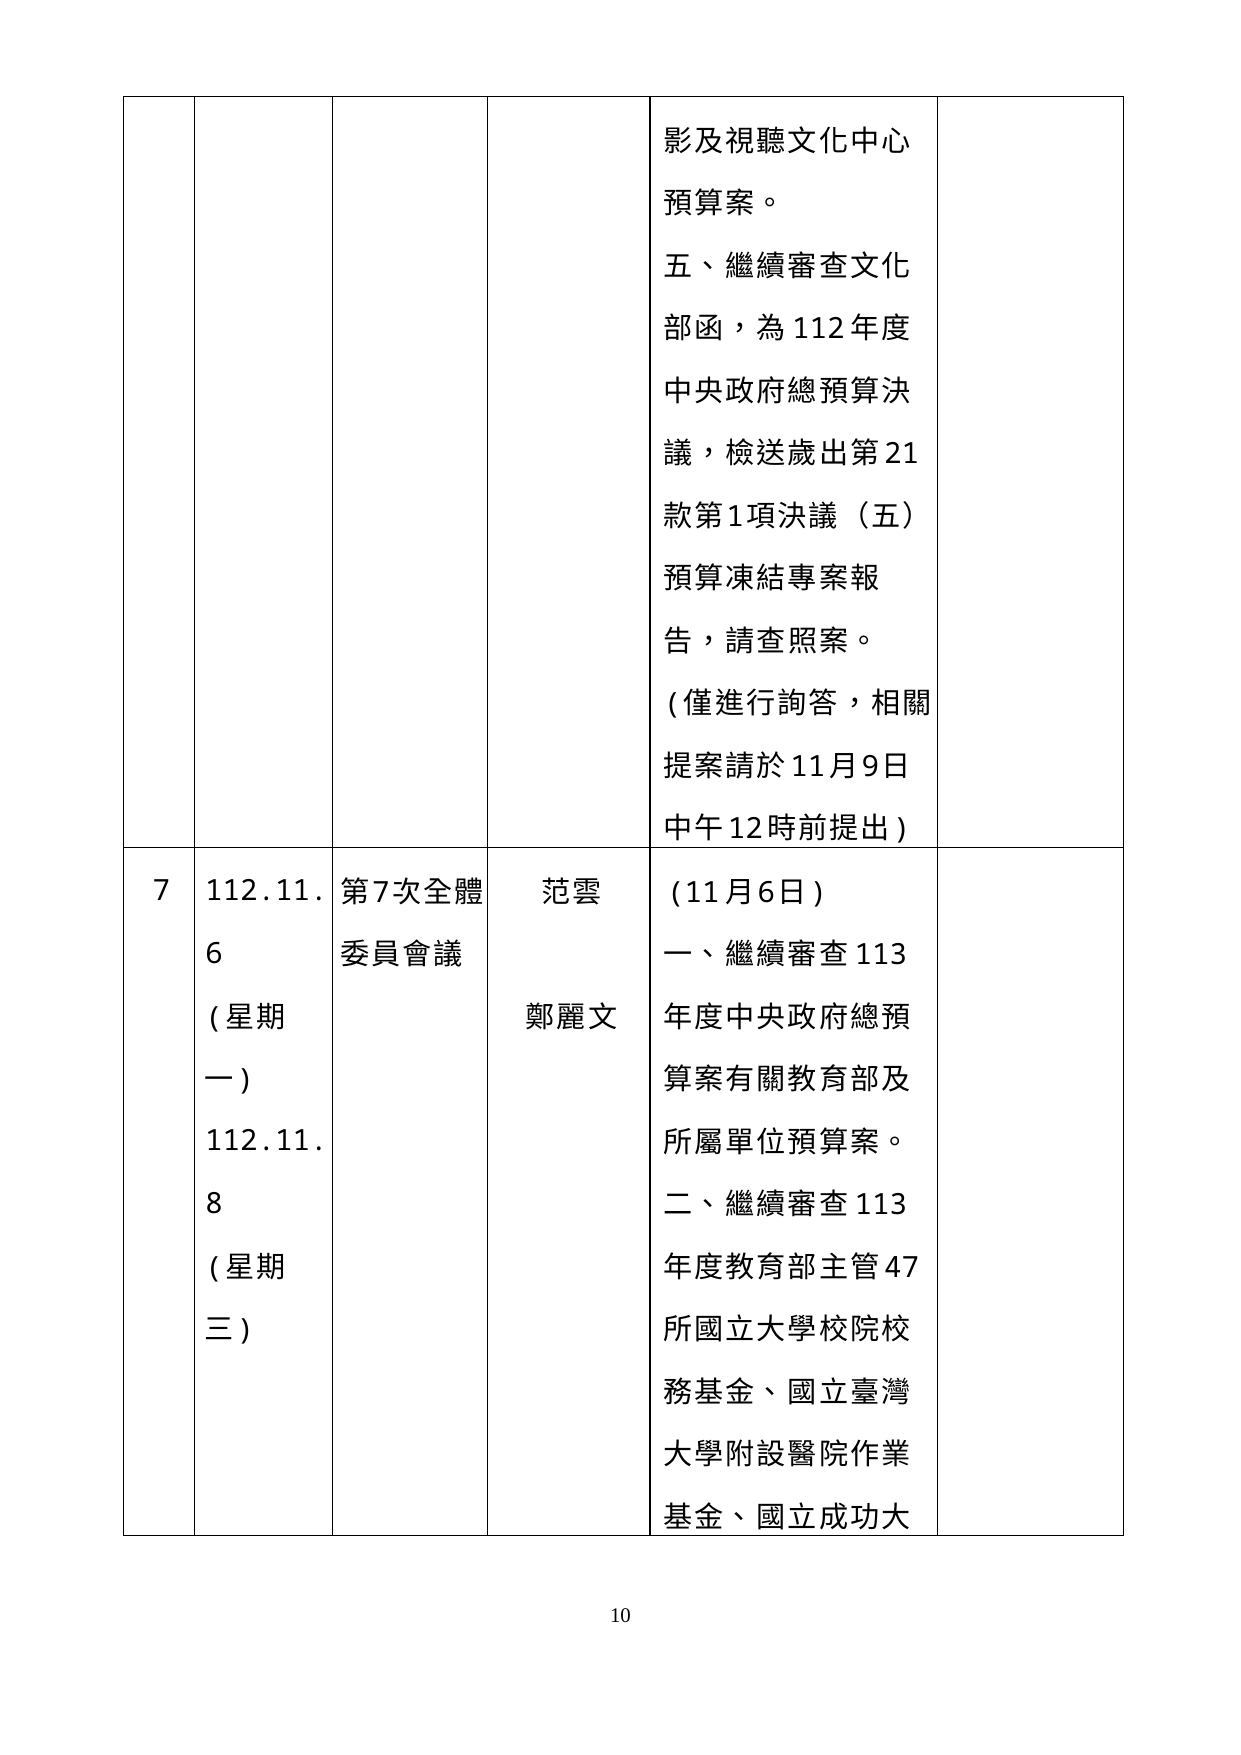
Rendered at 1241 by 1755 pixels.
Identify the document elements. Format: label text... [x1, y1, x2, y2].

table_cell 7 [124, 848, 194, 1535]
table_cell [333, 97, 487, 847]
table_cell 影及視聽文化中心預算案。 五、繼續審查文化部函，為112年度中央政府總預算決議，檢送歲出第21款第1項決議（五）預算凍結專案報告，請查照案。 (僅進行詢答，相關提案請於11月9日中午12時前提出) [651, 97, 937, 847]
table_cell 第7次全體委員會議 [333, 848, 487, 1535]
table_cell 112.11.6 (星期一) 112.11.8 (星期三) [195, 848, 332, 1535]
table_cell [488, 97, 649, 847]
table_cell [124, 97, 194, 847]
table_cell 范雲 鄭麗文 [488, 848, 649, 1535]
table_cell (11月6日) 一、繼續審查113年度中央政府總預算案有關教育部及所屬單位預算案。 二、繼續審查113年度教育部主管47所國立大學校院校務基金、國立臺灣大學附設醫院作業基金、國立成功大 [651, 848, 937, 1535]
table_cell [938, 97, 1123, 847]
table_cell [938, 848, 1123, 1535]
table_cell [195, 97, 332, 847]
